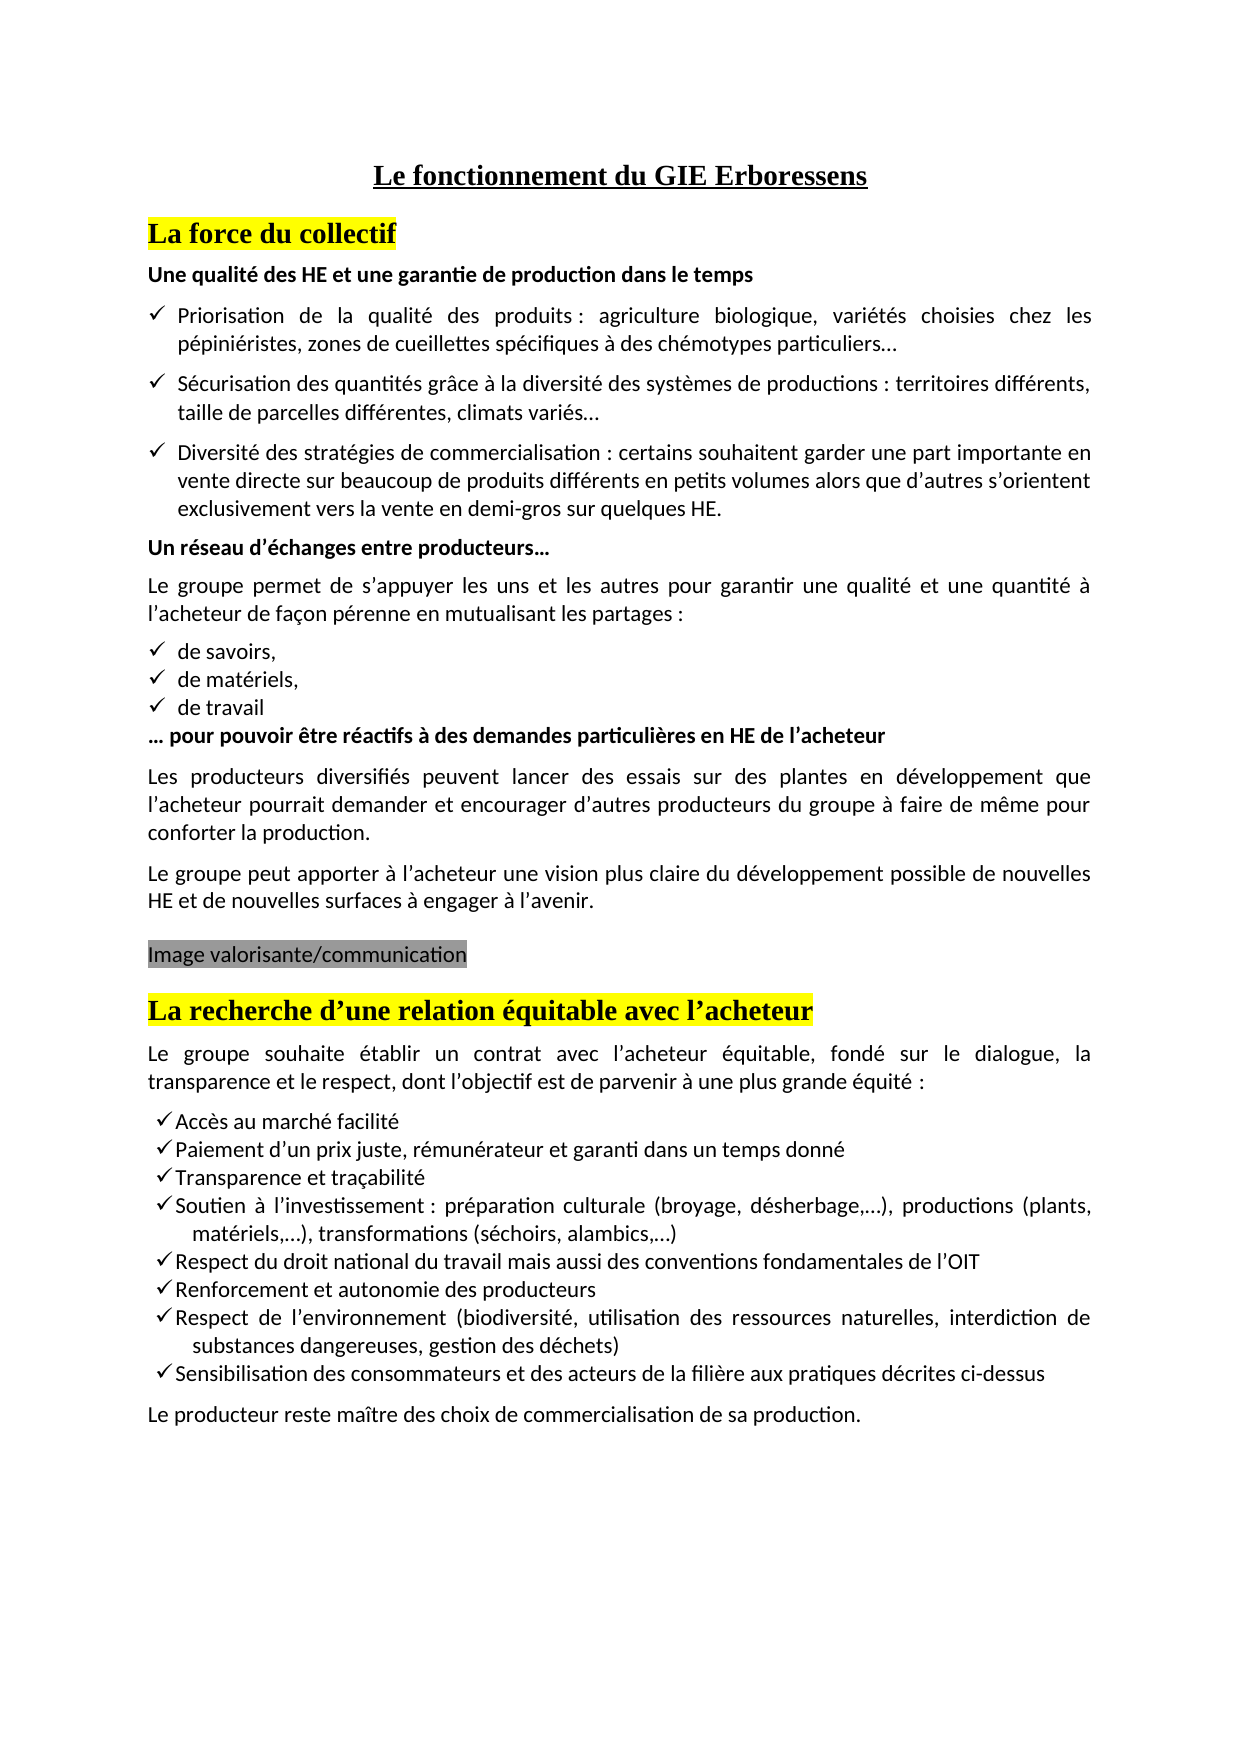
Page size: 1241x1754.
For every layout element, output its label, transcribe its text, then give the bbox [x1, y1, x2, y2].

text … pour pouvoir être réactifs à des demandes particulières en HE de l’acheteur [148, 722, 1093, 749]
list Sensibilisation des consommateurs et des acteurs de la filière aux pratiques décrites ci-dessus [155, 1359, 1093, 1387]
text Le producteur reste maître des choix de commercialisation de sa production. [148, 1400, 1093, 1428]
list Renforcement et autonomie des producteurs [155, 1275, 1093, 1303]
list Priorisation de la qualité des produits : agriculture biologique, variétés choisies chez les pépiniéristes, zones de cueillettes spécifiques à des chémotypes particuliers… [148, 301, 1093, 357]
list Sécurisation des quantités grâce à la diversité des systèmes de productions : territoires différents, taille de parcelles différentes, climats variés… [148, 369, 1093, 426]
list Soutien à l’investissement : préparation culturale (broyage, désherbage,…), productions (plants, matériels,…), transformations (séchoirs, alambics,…) [155, 1191, 1093, 1247]
text La force du collectif [148, 217, 1093, 250]
text Le groupe souhaite établir un contrat avec l’acheteur équitable, fondé sur le dialogue, la transparence et le respect, dont l’objectif est de parvenir à une plus grande équité : [148, 1039, 1093, 1095]
list Diversité des stratégies de commercialisation : certains souhaitent garder une part importante en vente directe sur beaucoup de produits différents en petits volumes alors que d’autres s’orientent exclusivement vers la vente en demi-gros sur quelques HE. [148, 438, 1093, 522]
text Les producteurs diversifiés peuvent lancer des essais sur des plantes en développement que l’acheteur pourrait demander et encourager d’autres producteurs du groupe à faire de même pour conforter la production. [148, 762, 1093, 846]
text Le fonctionnement du GIE Erboressens [148, 158, 1093, 192]
list de travail [148, 693, 1093, 722]
text Le groupe permet de s’appuyer les uns et les autres pour garantir une qualité et une quantité à l’acheteur de façon pérenne en mutualisant les partages : [148, 571, 1093, 627]
text La recherche d’une relation équitable avec l’acheteur [148, 993, 1093, 1026]
list Paiement d’un prix juste, rémunérateur et garanti dans un temps donné [155, 1135, 1093, 1163]
text Image valorisante/communication [148, 940, 1093, 968]
list de savoirs, [148, 637, 1093, 666]
list de matériels, [148, 666, 1093, 693]
text Un réseau d’échanges entre producteurs… [148, 533, 1093, 561]
list Accès au marché facilité [155, 1107, 1093, 1135]
text Le groupe peut apporter à l’acheteur une vision plus claire du développement possible de nouvelles HE et de nouvelles surfaces à engager à l’avenir. [148, 859, 1093, 915]
list Transparence et traçabilité [155, 1163, 1093, 1191]
text Une qualité des HE et une garantie de production dans le temps [148, 261, 1093, 288]
list Respect de l’environnement (biodiversité, utilisation des ressources naturelles, interdiction de substances dangereuses, gestion des déchets) [154, 1303, 1093, 1359]
list Respect du droit national du travail mais aussi des conventions fondamentales de l’OIT [155, 1247, 1093, 1275]
